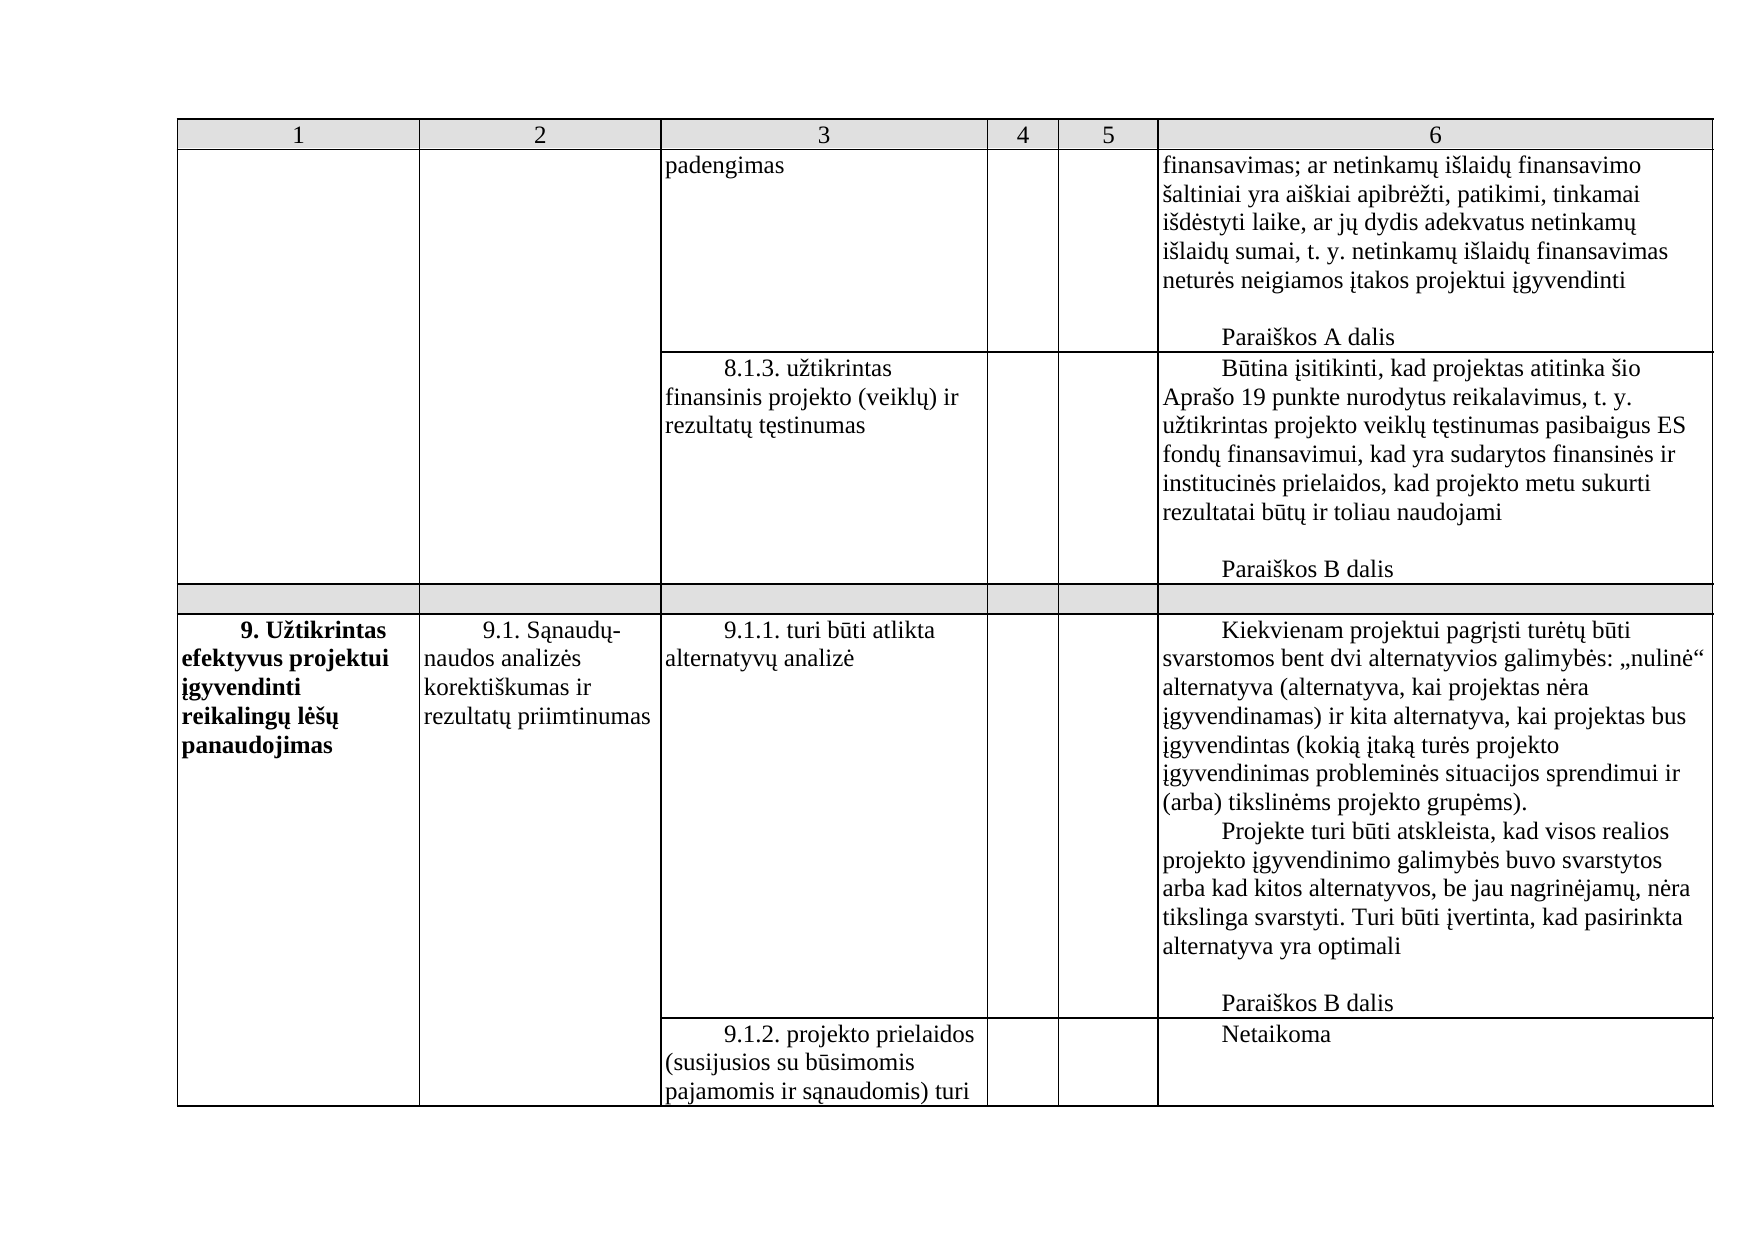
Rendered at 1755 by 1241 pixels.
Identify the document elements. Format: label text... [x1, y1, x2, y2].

table_cell [420, 585, 660, 613]
table_cell [988, 585, 1058, 613]
table_header 6 [1159, 120, 1712, 148]
table_cell [1059, 353, 1157, 583]
table_cell [1059, 150, 1157, 351]
table_cell [1159, 585, 1712, 613]
table_cell 9.1. Sąnaudų-naudos analizės korektiškumas ir rezultatų priimtinumas [420, 615, 660, 1105]
table_cell Kiekvienam projektui pagrįsti turėtų būti svarstomos bent dvi alternatyvios galimybės: „nulinė“ alternatyva (alternatyva, kai projektas nėra įgyvendinamas) ir kita alternatyva, kai projektas bus įgyvendintas (kokią įtaką turės projekto įgyvendinimas probleminės situacijos sprendimui ir (arba) tikslinėms projekto grupėms). Projekte turi būti atskleista, kad visos realios projekto įgyvendinimo galimybės buvo svarstytos arba kad kitos alternatyvos, be jau nagrinėjamų, nėra tikslinga svarstyti. Turi būti įvertinta, kad pasirinkta alternatyva yra optimali Paraiškos B dalis [1159, 615, 1712, 1017]
table_header 2 [420, 120, 660, 148]
table_header 4 [988, 120, 1058, 148]
table_cell [988, 615, 1058, 1017]
table_cell Netaikoma [1159, 1019, 1712, 1105]
table_cell [178, 150, 419, 583]
table_cell [1059, 585, 1157, 613]
table_cell 9.1.1. turi būti atlikta alternatyvų analizė [662, 615, 987, 1017]
table_cell [662, 585, 987, 613]
table_cell [988, 150, 1058, 351]
table_cell [1059, 615, 1157, 1017]
table_cell [178, 585, 419, 613]
table_header 3 [662, 120, 987, 148]
table_cell 8.1.3. užtikrintas finansinis projekto (veiklų) ir rezultatų tęstinumas [662, 353, 987, 583]
table_cell [420, 150, 660, 583]
table_cell 9. Užtikrintas efektyvus projektui įgyvendinti reikalingų lėšų panaudojimas [178, 615, 419, 1105]
table_cell [1059, 1019, 1157, 1105]
table_cell finansavimas; ar netinkamų išlaidų finansavimo šaltiniai yra aiškiai apibrėžti, patikimi, tinkamai išdėstyti laike, ar jų dydis adekvatus netinkamų išlaidų sumai, t. y. netinkamų išlaidų finansavimas neturės neigiamos įtakos projektui įgyvendinti Paraiškos A dalis [1159, 150, 1712, 351]
table_cell 9.1.2. projekto prielaidos (susijusios su būsimomis pajamomis ir sąnaudomis) turi [662, 1019, 987, 1105]
table_header 5 [1059, 120, 1157, 148]
table_cell [988, 353, 1058, 583]
table_cell Būtina įsitikinti, kad projektas atitinka šio Aprašo 19 punkte nurodytus reikalavimus, t. y. užtikrintas projekto veiklų tęstinumas pasibaigus ES fondų finansavimui, kad yra sudarytos finansinės ir institucinės prielaidos, kad projekto metu sukurti rezultatai būtų ir toliau naudojami Paraiškos B dalis [1159, 353, 1712, 583]
table_cell [988, 1019, 1058, 1105]
table_header 1 [178, 120, 419, 148]
table_cell padengimas [662, 150, 987, 351]
